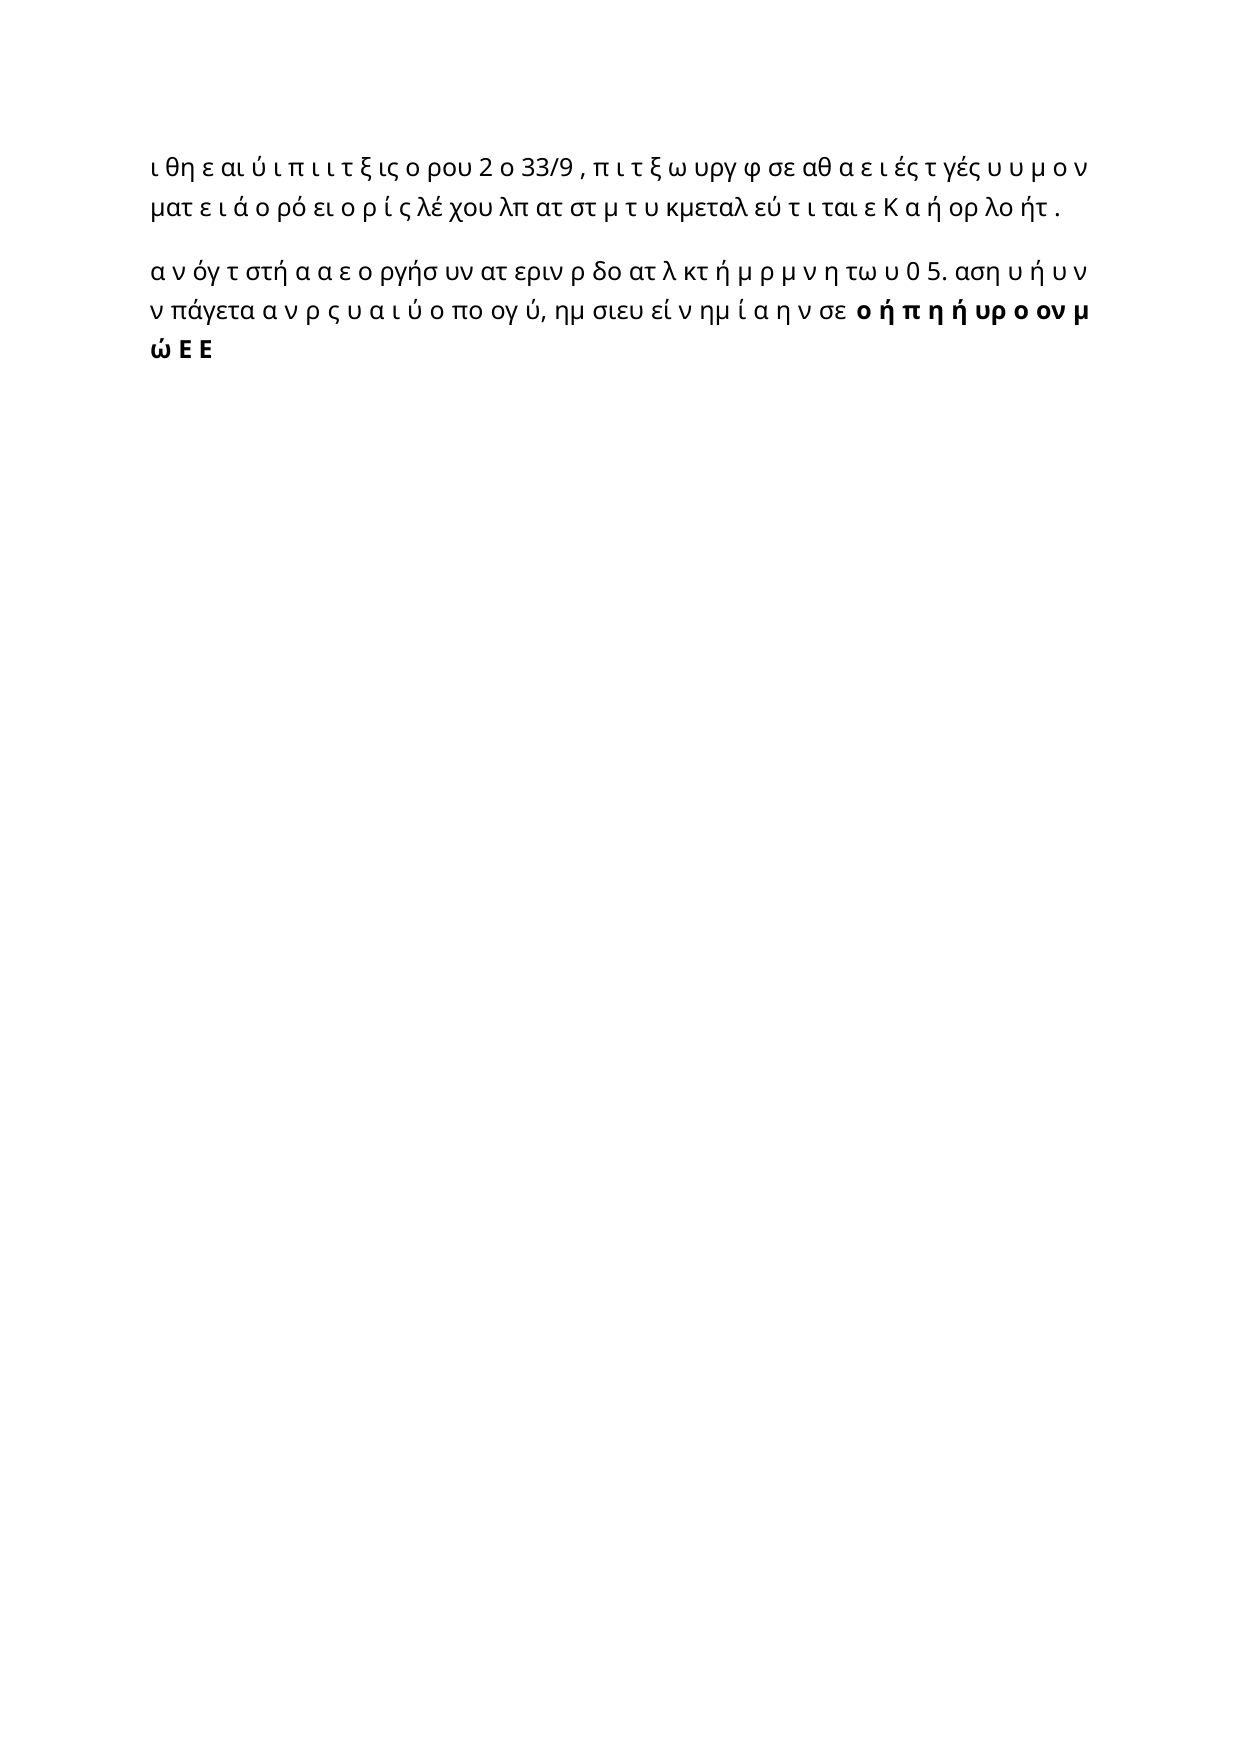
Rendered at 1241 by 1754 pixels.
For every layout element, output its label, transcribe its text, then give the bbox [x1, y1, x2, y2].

text ι θη ε αι ύ ι π ι ι τ ξ ις ο ρου 2 ο 33/9 , π ι τ ξ ω υργ φ σε αθ α ε ι ές τ γές υ υ μ ο ν ματ ε ι ά ο ρό ει ο ρ ί ς λέ χου λπ ατ στ μ τ υ κμεταλ εύ τ ι ται ε Κ α ή ορ λο ήτ . [150, 150, 1090, 223]
text α ν όγ τ στή α α ε ο ργήσ υν ατ εριν ρ δο ατ λ κτ ή μ ρ μ ν η τω υ 0 5. αση υ ή υ ν ν πάγετα α ν ρ ς υ α ι ύ ο πο ογ ύ, ημ σιευ εί ν ημ ί α η ν σε ο ή π η ή υρ ο ον μ ώ Ε Ε [150, 253, 1090, 366]
